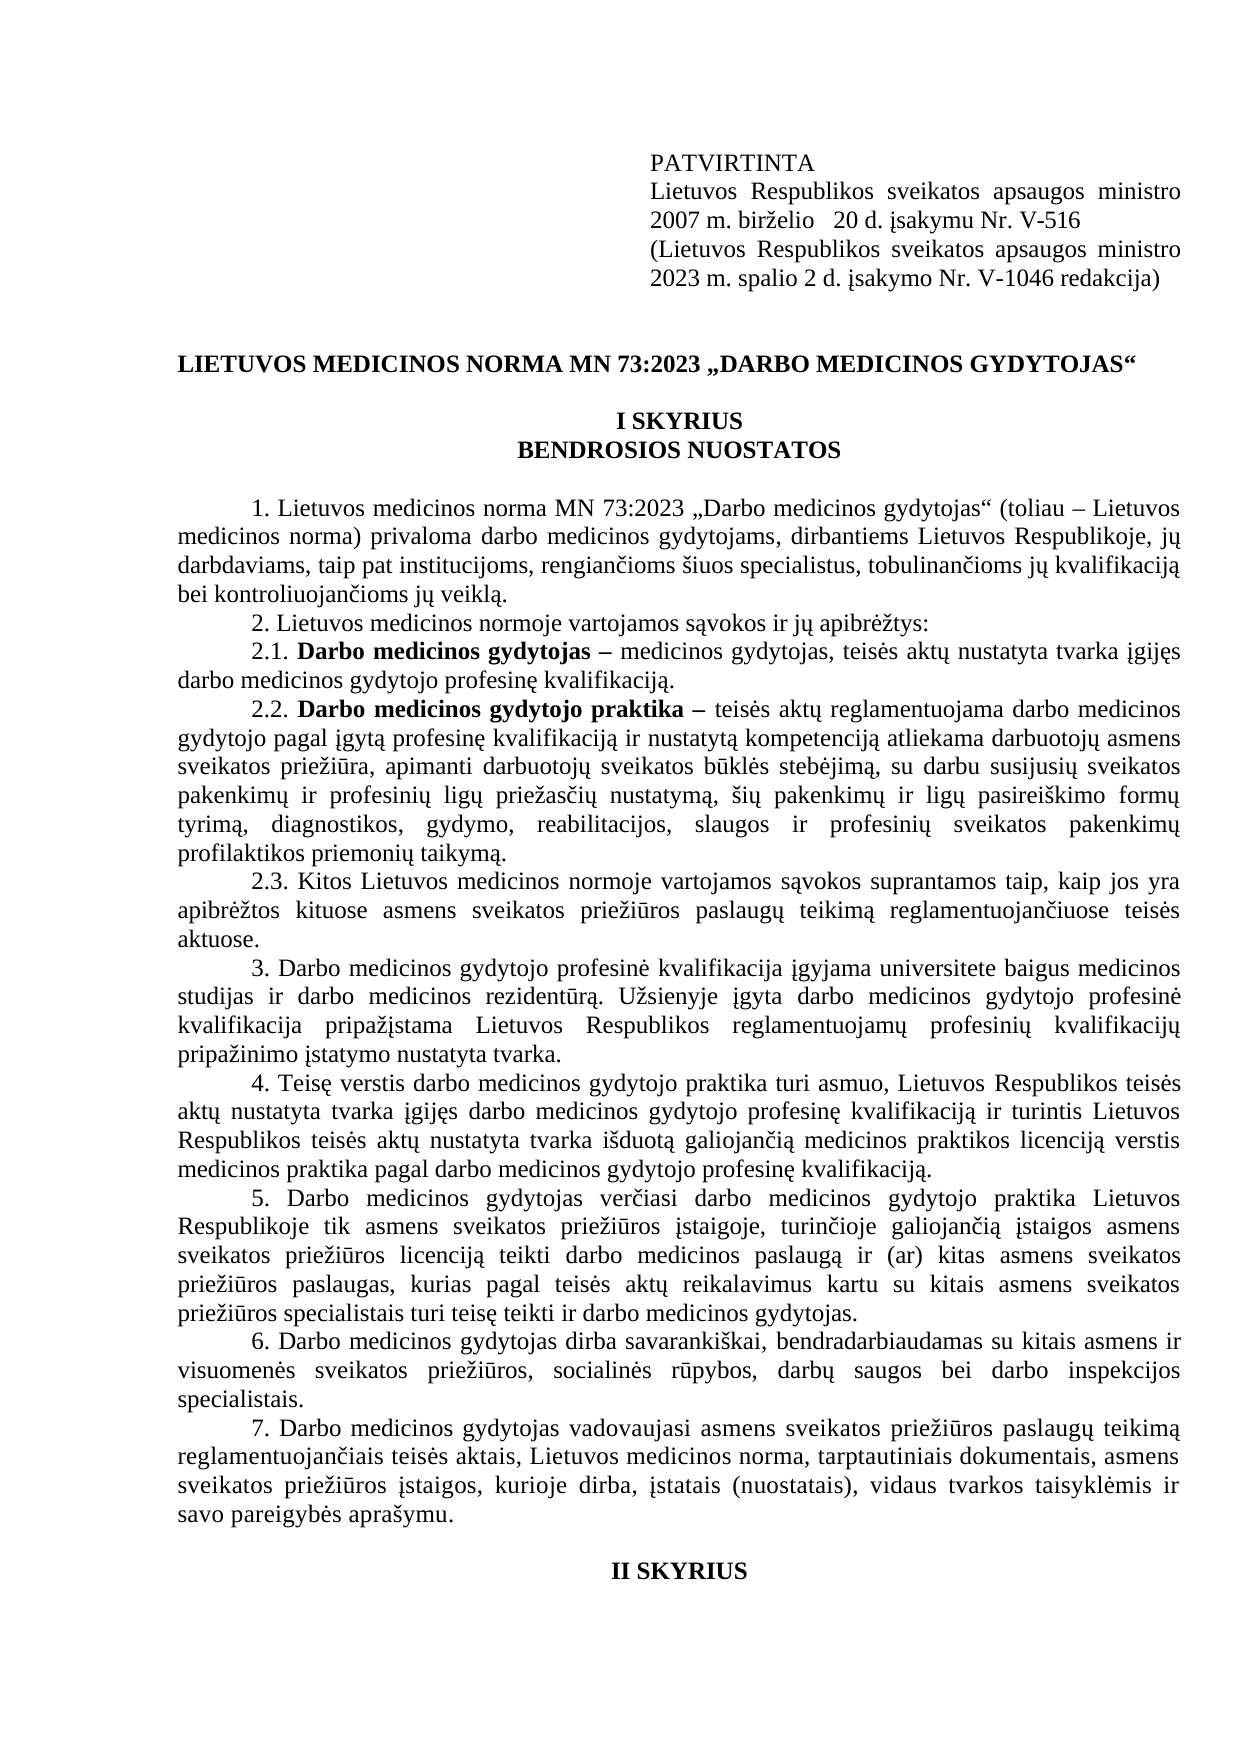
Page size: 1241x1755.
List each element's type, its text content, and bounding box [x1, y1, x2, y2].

text BENDROSIOS NUOSTATOS [177, 435, 1181, 464]
text II SKYRIUS [177, 1556, 1181, 1585]
text 2.3. Kitos Lietuvos medicinos normoje vartojamos sąvokos suprantamos taip, kaip jos yra apibrėžtos kituose asmens sveikatos priežiūros paslaugų teikimą reglamentuojančiuose teisės aktuose. [177, 866, 1181, 953]
text PATVIRTINTA [650, 148, 1181, 176]
text 5. Darbo medicinos gydytojas verčiasi darbo medicinos gydytojo praktika Lietuvos Respublikoje tik asmens sveikatos priežiūros įstaigoje, turinčioje galiojančią įstaigos asmens sveikatos priežiūros licenciją teikti darbo medicinos paslaugą ir (ar) kitas asmens sveikatos priežiūros paslaugas, kurias pagal teisės aktų reikalavimus kartu su kitais asmens sveikatos priežiūros specialistais turi teisę teikti ir darbo medicinos gydytojas. [177, 1183, 1181, 1326]
text 7. Darbo medicinos gydytojas vadovaujasi asmens sveikatos priežiūros paslaugų teikimą reglamentuojančiais teisės aktais, Lietuvos medicinos norma, tarptautiniais dokumentais, asmens sveikatos priežiūros įstaigos, kurioje dirba, įstatais (nuostatais), vidaus tvarkos taisyklėmis ir savo pareigybės aprašymu. [177, 1413, 1181, 1528]
text Lietuvos Respublikos sveikatos apsaugos ministro 2007 m. birželio 20 d. įsakymu Nr. V-516 [650, 176, 1181, 234]
text I SKYRIUS [177, 406, 1181, 435]
text 3. Darbo medicinos gydytojo profesinė kvalifikacija įgyjama universitete baigus medicinos studijas ir darbo medicinos rezidentūrą. Užsienyje įgyta darbo medicinos gydytojo profesinė kvalifikacija pripažįstama Lietuvos Respublikos reglamentuojamų profesinių kvalifikacijų pripažinimo įstatymo nustatyta tvarka. [177, 953, 1181, 1068]
text 4. Teisę verstis darbo medicinos gydytojo praktika turi asmuo, Lietuvos Respublikos teisės aktų nustatyta tvarka įgijęs darbo medicinos gydytojo profesinę kvalifikaciją ir turintis Lietuvos Respublikos teisės aktų nustatyta tvarka išduotą galiojančią medicinos praktikos licenciją verstis medicinos praktika pagal darbo medicinos gydytojo profesinę kvalifikaciją. [177, 1068, 1181, 1183]
text 2.1. Darbo medicinos gydytojas – medicinos gydytojas, teisės aktų nustatyta tvarka įgijęs darbo medicinos gydytojo profesinę kvalifikaciją. [177, 636, 1181, 694]
text 6. Darbo medicinos gydytojas dirba savarankiškai, bendradarbiaudamas su kitais asmens ir visuomenės sveikatos priežiūros, socialinės rūpybos, darbų saugos bei darbo inspekcijos specialistais. [177, 1326, 1181, 1413]
text 2.2. Darbo medicinos gydytojo praktika – teisės aktų reglamentuojama darbo medicinos gydytojo pagal įgytą profesinę kvalifikaciją ir nustatytą kompetenciją atliekama darbuotojų asmens sveikatos priežiūra, apimanti darbuotojų sveikatos būklės stebėjimą, su darbu susijusių sveikatos pakenkimų ir profesinių ligų priežasčių nustatymą, šių pakenkimų ir ligų pasireiškimo formų tyrimą, diagnostikos, gydymo, reabilitacijos, slaugos ir profesinių sveikatos pakenkimų profilaktikos priemonių taikymą. [177, 694, 1181, 866]
text (Lietuvos Respublikos sveikatos apsaugos ministro 2023 m. spalio 2 d. įsakymo Nr. V-1046 redakcija) [650, 234, 1181, 291]
text 1. Lietuvos medicinos norma MN 73:2023 „Darbo medicinos gydytojas“ (toliau – Lietuvos medicinos norma) privaloma darbo medicinos gydytojams, dirbantiems Lietuvos Respublikoje, jų darbdaviams, taip pat institucijoms, rengiančioms šiuos specialistus, tobulinančioms jų kvalifikaciją bei kontroliuojančioms jų veiklą. [177, 493, 1181, 608]
text LIETUVOS MEDICINOS NORMA MN 73:2023 „DARBO MEDICINOS GYDYTOJAS“ [177, 349, 1181, 378]
text 2. Lietuvos medicinos normoje vartojamos sąvokos ir jų apibrėžtys: [177, 608, 1181, 636]
